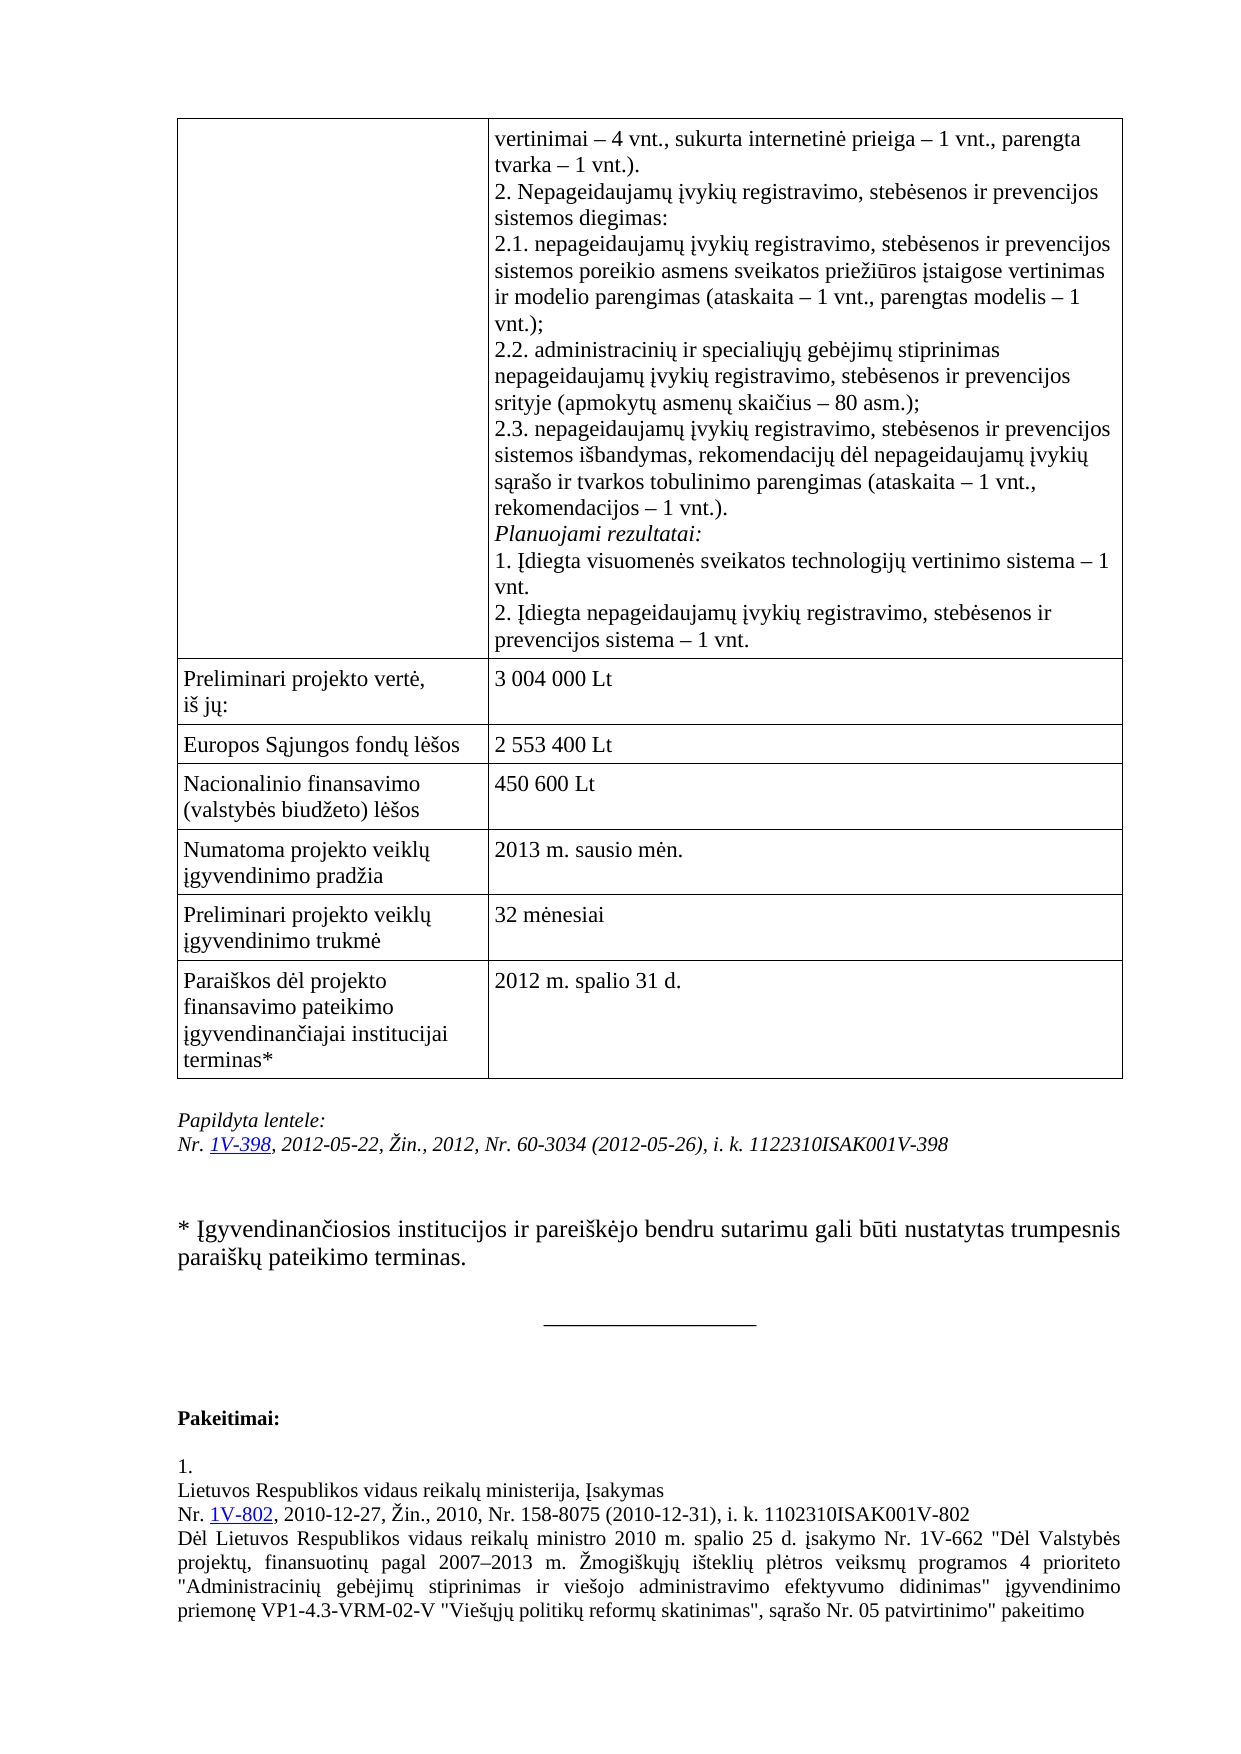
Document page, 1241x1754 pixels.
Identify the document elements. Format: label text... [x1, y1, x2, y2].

table_cell Paraiškos dėl projekto finansavimo pateikimo įgyvendinančiajai institucijai terminas* [178, 961, 488, 1078]
table_cell Europos Sąjungos fondų lėšos [178, 725, 488, 763]
table_cell Preliminari projekto veiklų įgyvendinimo trukmė [178, 895, 488, 960]
text Dėl Lietuvos Respublikos vidaus reikalų ministro 2010 m. spalio 25 d. įsakymo Nr. 1V-662 "Dėl Valstybės projektų, finansuotinų pagal 2007–2013 m. Žmogiškųjų išteklių plėtros veiksmų programos 4 prioriteto "Administracinių gebėjimų stiprinimas ir viešojo administravimo efektyvumo didinimas" įgyvendinimo priemonę VP1-4.3-VRM-02-V "Viešųjų politikų reformų skatinimas", sąrašo Nr. 05 patvirtinimo" pakeitimo [177, 1526, 1122, 1622]
text Pakeitimai: [177, 1406, 1122, 1429]
text Nr. 1V-398, 2012-05-22, Žin., 2012, Nr. 60-3034 (2012-05-26), i. k. 1122310ISAK001V-398 [177, 1132, 1122, 1156]
table_cell 32 mėnesiai [489, 895, 1122, 960]
table_cell 450 600 Lt [489, 764, 1122, 829]
table_cell Numatoma projekto veiklų įgyvendinimo pradžia [178, 830, 488, 894]
text Lietuvos Respublikos vidaus reikalų ministerija, Įsakymas [177, 1478, 1122, 1502]
table_cell 2012 m. spalio 31 d. [489, 961, 1122, 1078]
table_cell 3 004 000 Lt [489, 659, 1122, 724]
table_cell Preliminari projekto vertė, iš jų: [178, 659, 488, 724]
table_cell vertinimai – 4 vnt., sukurta internetinė prieiga – 1 vnt., parengta tvarka – 1 vnt.). 2. Nepageidaujamų įvykių registravimo, stebėsenos ir prevencijos sistemos diegimas: 2.1. nepageidaujamų įvykių registravimo, stebėsenos ir prevencijos sistemos poreikio asmens sveikatos priežiūros įstaigose vertinimas ir modelio parengimas (ataskaita – 1 vnt., parengtas modelis – 1 vnt.); 2.2. administracinių ir specialiųjų gebėjimų stiprinimas nepageidaujamų įvykių registravimo, stebėsenos ir prevencijos srityje (apmokytų asmenų skaičius – 80 asm.); 2.3. nepageidaujamų įvykių registravimo, stebėsenos ir prevencijos sistemos išbandymas, rekomendacijų dėl nepageidaujamų įvykių sąrašo ir tvarkos tobulinimo parengimas (ataskaita – 1 vnt., rekomendacijos – 1 vnt.). Planuojami rezultatai: 1. Įdiegta visuomenės sveikatos technologijų vertinimo sistema – 1 vnt. 2. Įdiegta nepageidaujamų įvykių registravimo, stebėsenos ir prevencijos sistema – 1 vnt. [489, 119, 1122, 658]
text Papildyta lentele: [177, 1108, 1122, 1132]
text Nr. 1V-802, 2010-12-27, Žin., 2010, Nr. 158-8075 (2010-12-31), i. k. 1102310ISAK001V-802 [177, 1502, 1122, 1526]
table_cell Nacionalinio finansavimo (valstybės biudžeto) lėšos [178, 764, 488, 829]
table_cell 2013 m. sausio mėn. [489, 830, 1122, 894]
text _________________ [177, 1300, 1122, 1329]
text * Įgyvendinančiosios institucijos ir pareiškėjo bendru sutarimu gali būti nustatytas trumpesnis paraiškų pateikimo terminas. [177, 1214, 1122, 1271]
table_cell [178, 119, 488, 658]
table_cell 2 553 400 Lt [489, 725, 1122, 763]
text 1. [177, 1454, 1122, 1478]
